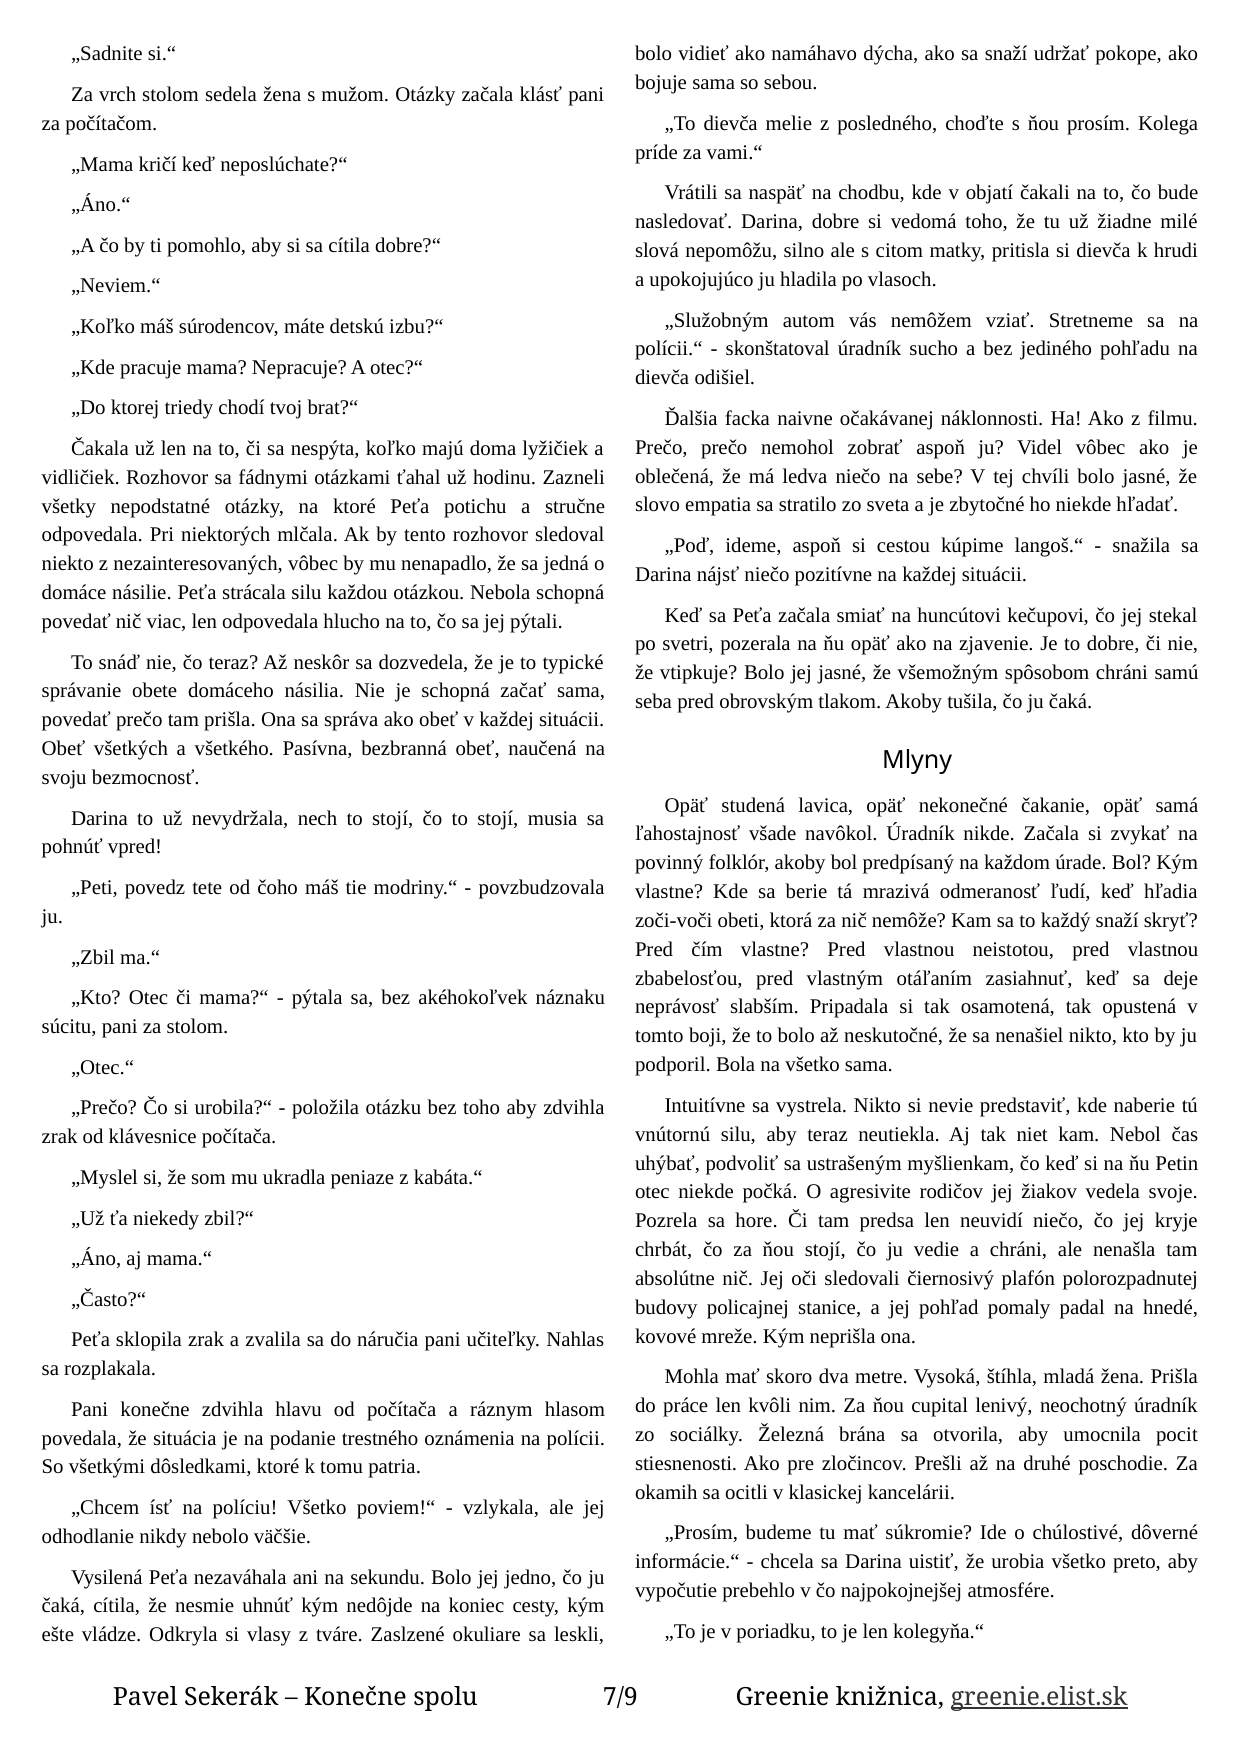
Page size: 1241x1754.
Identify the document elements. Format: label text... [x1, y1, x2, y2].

text „Do ktorej triedy chodí tvoj brat?“ [41, 395, 605, 419]
text „To je v poriadku, to je len kolegyňa.“ [635, 1619, 1199, 1643]
text Peťa sklopila zrak a zvalila sa do náručia pani učiteľky. Nahlas sa rozplakala. [41, 1327, 605, 1380]
text bolo vidieť ako namáhavo dýcha, ako sa snaží udržať pokope, ako bojuje sama so sebou. [635, 41, 1199, 94]
text „Poď, ideme, aspoň si cestou kúpime langoš.“ - snažila sa Darina nájsť niečo pozitívne na každej situácii. [635, 533, 1199, 586]
text „Áno.“ [41, 192, 605, 216]
text Ďalšia facka naivne očakávanej náklonnosti. Ha! Ako z filmu. Prečo, prečo nemohol zobrať aspoň ju? Videl vôbec ako je oblečená, že má ledva niečo na sebe? V tej chvíli bolo jasné, že slovo empatia sa stratilo zo sveta a je zbytočné ho niekde hľadať. [635, 406, 1199, 516]
text „To dievča melie z posledného, choďte s ňou prosím. Kolega príde za vami.“ [635, 111, 1199, 164]
subtitle Mlyny [635, 741, 1199, 776]
text Vysilená Peťa nezaváhala ani na sekundu. Bolo jej jedno, čo ju čaká, cítila, že nesmie uhnúť kým nedôjde na koniec cesty, kým ešte vládze. Odkryla si vlasy z tváre. Zaslzené okuliare sa leskli, [41, 1564, 605, 1646]
text Za vrch stolom sedela žena s mužom. Otázky začala klásť pani za počítačom. [41, 82, 605, 135]
text „Sadnite si.“ [41, 41, 605, 65]
text „Neviem.“ [41, 273, 605, 297]
text Intuitívne sa vystrela. Nikto si nevie predstaviť, kde naberie tú vnútornú silu, aby teraz neutiekla. Aj tak niet kam. Nebol čas uhýbať, podvoliť sa ustrašeným myšlienkam, čo keď si na ňu Petin otec niekde počká. O agresivite rodičov jej žiakov vedela svoje. Pozrela sa hore. Či tam predsa len neuvidí niečo, čo jej kryje chrbát, čo za ňou stojí, čo ju vedie a chráni, ale nenašla tam absolútne nič. Jej oči sledovali čiernosivý plafón polorozpadnutej budovy policajnej stanice, a jej pohľad pomaly padal na hnedé, kovové mreže. Kým neprišla ona. [635, 1093, 1199, 1348]
text „Koľko máš súrodencov, máte detskú izbu?“ [41, 314, 605, 338]
text „Peti, povedz tete od čoho máš tie modriny.“ - povzbudzovala ju. [41, 875, 605, 928]
text Pani konečne zdvihla hlavu od počítača a ráznym hlasom povedala, že situácia je na podanie trestného oznámenia na polícii. So všetkými dôsledkami, ktoré k tomu patria. [41, 1397, 605, 1478]
text „Kde pracuje mama? Nepracuje? A otec?“ [41, 354, 605, 379]
text „Často?“ [41, 1287, 605, 1311]
text „Kto? Otec či mama?“ - pýtala sa, bez akéhokoľvek náznaku súcitu, pani za stolom. [41, 985, 605, 1038]
text Čakala už len na to, či sa nespýta, koľko majú doma lyžičiek a vidličiek. Rozhovor sa fádnymi otázkami ťahal už hodinu. Zazneli všetky nepodstatné otázky, na ktoré Peťa potichu a stručne odpovedala. Pri niektorých mlčala. Ak by tento rozhovor sledoval niekto z nezainteresovaných, vôbec by mu nenapadlo, že sa jedná o domáce násilie. Peťa strácala silu každou otázkou. Nebola schopná povedať nič viac, len odpovedala hlucho na to, čo sa jej pýtali. [41, 436, 605, 633]
text „Prosím, budeme tu mať súkromie? Ide o chúlostivé, dôverné informácie.“ - chcela sa Darina uistiť, že urobia všetko preto, aby vypočutie prebehlo v čo najpokojnejšej atmosfére. [635, 1520, 1199, 1602]
text Darina to už nevydržala, nech to stojí, čo to stojí, musia sa pohnúť vpred! [41, 806, 605, 858]
text „Zbil ma.“ [41, 944, 605, 969]
text „Otec.“ [41, 1055, 605, 1079]
text „Áno, aj mama.“ [41, 1246, 605, 1270]
text Opäť studená lavica, opäť nekonečné čakanie, opäť samá ľahostajnosť všade navôkol. Úradník nikde. Začala si zvykať na povinný folklór, akoby bol predpísaný na každom úrade. Bol? Kým vlastne? Kde sa berie tá mrazivá odmeranosť ľudí, keď hľadia zoči-voči obeti, ktorá za nič nemôže? Kam sa to každý snaží skryť? Pred čím vlastne? Pred vlastnou neistotou, pred vlastnou zbabelosťou, pred vlastným otáľaním zasiahnuť, keď sa deje neprávosť slabším. Pripadala si tak osamotená, tak opustená v tomto boji, že to bolo až neskutočné, že sa nenašiel nikto, kto by ju podporil. Bola na všetko sama. [635, 792, 1199, 1076]
text „Už ťa niekedy zbil?“ [41, 1205, 605, 1229]
text „Prečo? Čo si urobila?“ - položila otázku bez toho aby zdvihla zrak od klávesnice počítača. [41, 1095, 605, 1148]
text „Služobným autom vás nemôžem vziať. Stretneme sa na polícii.“ - skonštatoval úradník sucho a bez jediného pohľadu na dievča odišiel. [635, 307, 1199, 389]
text Mohla mať skoro dva metre. Vysoká, štíhla, mladá žena. Prišla do práce len kvôli nim. Za ňou cupital lenivý, neochotný úradník zo sociálky. Železná brána sa otvorila, aby umocnila pocit stiesnenosti. Ako pre zločincov. Prešli až na druhé poschodie. Za okamih sa ocitli v klasickej kancelárii. [635, 1364, 1199, 1504]
text „Chcem ísť na políciu! Všetko poviem!“ - vzlykala, ale jej odhodlanie nikdy nebolo väčšie. [41, 1495, 605, 1548]
text Keď sa Peťa začala smiať na huncútovi kečupovi, čo jej stekal po svetri, pozerala na ňu opäť ako na zjavenie. Je to dobre, či nie, že vtipkuje? Bolo jej jasné, že všemožným spôsobom chráni samú seba pred obrovským tlakom. Akoby tušila, čo ju čaká. [635, 602, 1199, 713]
text „Myslel si, že som mu ukradla peniaze z kabáta.“ [41, 1165, 605, 1189]
text To snáď nie, čo teraz? Až neskôr sa dozvedela, že je to typické správanie obete domáceho násilia. Nie je schopná začať sama, povedať prečo tam prišla. Ona sa správa ako obeť v každej situácii. Obeť všetkých a všetkého. Pasívna, bezbranná obeť, naučená na svoju bezmocnosť. [41, 649, 605, 789]
text Vrátili sa naspäť na chodbu, kde v objatí čakali na to, čo bude nasledovať. Darina, dobre si vedomá toho, že tu už žiadne milé slová nepomôžu, silno ale s citom matky, pritisla si dievča k hrudi a upokojujúco ju hladila po vlasoch. [635, 180, 1199, 291]
text „A čo by ti pomohlo, aby si sa cítila dobre?“ [41, 233, 605, 257]
text „Mama kričí keď neposlúchate?“ [41, 151, 605, 176]
